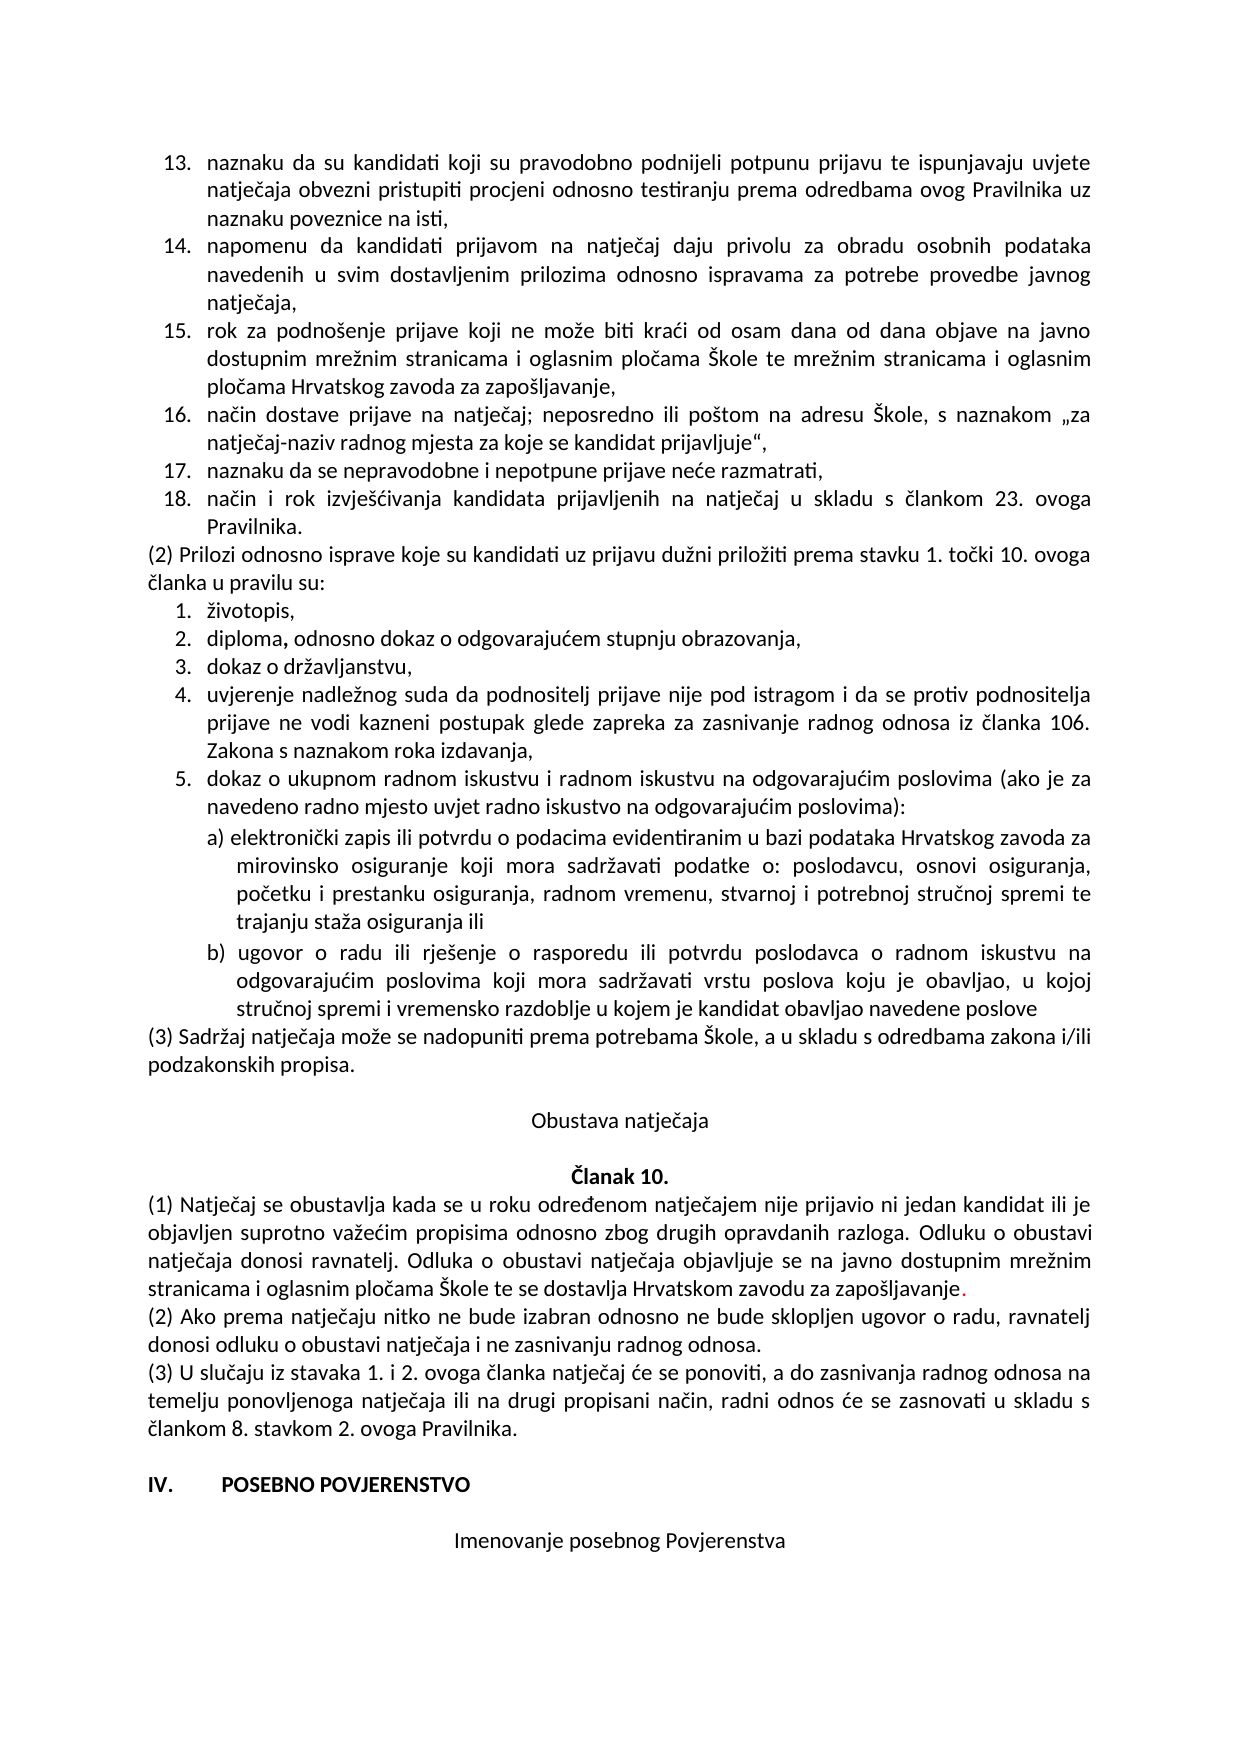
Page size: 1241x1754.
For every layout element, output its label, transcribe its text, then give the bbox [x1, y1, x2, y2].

text a) elektronički zapis ili potvrdu o podacima evidentiranim u bazi podataka Hrvatskog zavoda za mirovinsko osiguranje koji mora sadržavati podatke o: poslodavcu, osnovi osiguranja, početku i prestanku osiguranja, radnom vremenu, stvarnoj i potrebnoj stručnoj spremi te trajanju staža osiguranja ili [207, 823, 1093, 935]
list napomenu da kandidati prijavom na natječaj daju privolu za obradu osobnih podataka navedenih u svim dostavljenim prilozima odnosno ispravama za potrebe provedbe javnog natječaja, [192, 232, 1093, 316]
text Članak 10. [148, 1162, 1093, 1190]
list naznaku da su kandidati koji su pravodobno podnijeli potpunu prijavu te ispunjavaju uvjete natječaja obvezni pristupiti procjeni odnosno testiranju prema odredbama ovog Pravilnika uz naznaku poveznice na isti, [192, 148, 1093, 232]
text (3) U slučaju iz stavaka 1. i 2. ovoga članka natječaj će se ponoviti, a do zasnivanja radnog odnosa na temelju ponovljenoga natječaja ili na drugi propisani način, radni odnos će se zasnovati u skladu s člankom 8. stavkom 2. ovoga Pravilnika. [148, 1358, 1093, 1442]
list dokaz o ukupnom radnom iskustvu i radnom iskustvu na odgovarajućim poslovima (ako je za navedeno radno mjesto uvjet radno iskustvo na odgovarajućim poslovima): [192, 764, 1093, 820]
list životopis, [192, 596, 1093, 624]
text IV. POSEBNO POVJERENSTVO [148, 1470, 1093, 1498]
list uvjerenje nadležnog suda da podnositelj prijave nije pod istragom i da se protiv podnositelja prijave ne vodi kazneni postupak glede zapreka za zasnivanje radnog odnosa iz članka 106. Zakona s naznakom roka izdavanja, [192, 680, 1093, 764]
text (2) Prilozi odnosno isprave koje su kandidati uz prijavu dužni priložiti prema stavku 1. točki 10. ovoga članka u pravilu su: [148, 540, 1093, 596]
list diploma, odnosno dokaz o odgovarajućem stupnju obrazovanja, [192, 624, 1093, 652]
list naznaku da se nepravodobne i nepotpune prijave neće razmatrati, [192, 456, 1093, 484]
text Obustava natječaja [148, 1106, 1093, 1134]
text (3) Sadržaj natječaja može se nadopuniti prema potrebama Škole, a u skladu s odredbama zakona i/ili podzakonskih propisa. [148, 1022, 1093, 1078]
list rok za podnošenje prijave koji ne može biti kraći od osam dana od dana objave na javno dostupnim mrežnim stranicama i oglasnim pločama Škole te mrežnim stranicama i oglasnim pločama Hrvatskog zavoda za zapošljavanje, [192, 316, 1093, 400]
text (1) Natječaj se obustavlja kada se u roku određenom natječajem nije prijavio ni jedan kandidat ili je objavljen suprotno važećim propisima odnosno zbog drugih opravdanih razloga. Odluku o obustavi natječaja donosi ravnatelj. Odluka o obustavi natječaja objavljuje se na javno dostupnim mrežnim stranicama i oglasnim pločama Škole te se dostavlja Hrvatskom zavodu za zapošljavanje. [148, 1190, 1093, 1302]
text (2) Ako prema natječaju nitko ne bude izabran odnosno ne bude sklopljen ugovor o radu, ravnatelj donosi odluku o obustavi natječaja i ne zasnivanju radnog odnosa. [148, 1302, 1093, 1358]
list dokaz o državljanstvu, [192, 652, 1093, 680]
text b) ugovor o radu ili rješenje o rasporedu ili potvrdu poslodavca o radnom iskustvu na odgovarajućim poslovima koji mora sadržavati vrstu poslova koju je obavljao, u kojoj stručnoj spremi i vremensko razdoblje u kojem je kandidat obavljao navedene poslove [207, 938, 1093, 1022]
list način dostave prijave na natječaj; neposredno ili poštom na adresu Škole, s naznakom „za natječaj-naziv radnog mjesta za koje se kandidat prijavljuje“, [192, 400, 1093, 456]
text Imenovanje posebnog Povjerenstva [148, 1526, 1093, 1554]
list način i rok izvješćivanja kandidata prijavljenih na natječaj u skladu s člankom 23. ovoga Pravilnika. [192, 484, 1093, 540]
